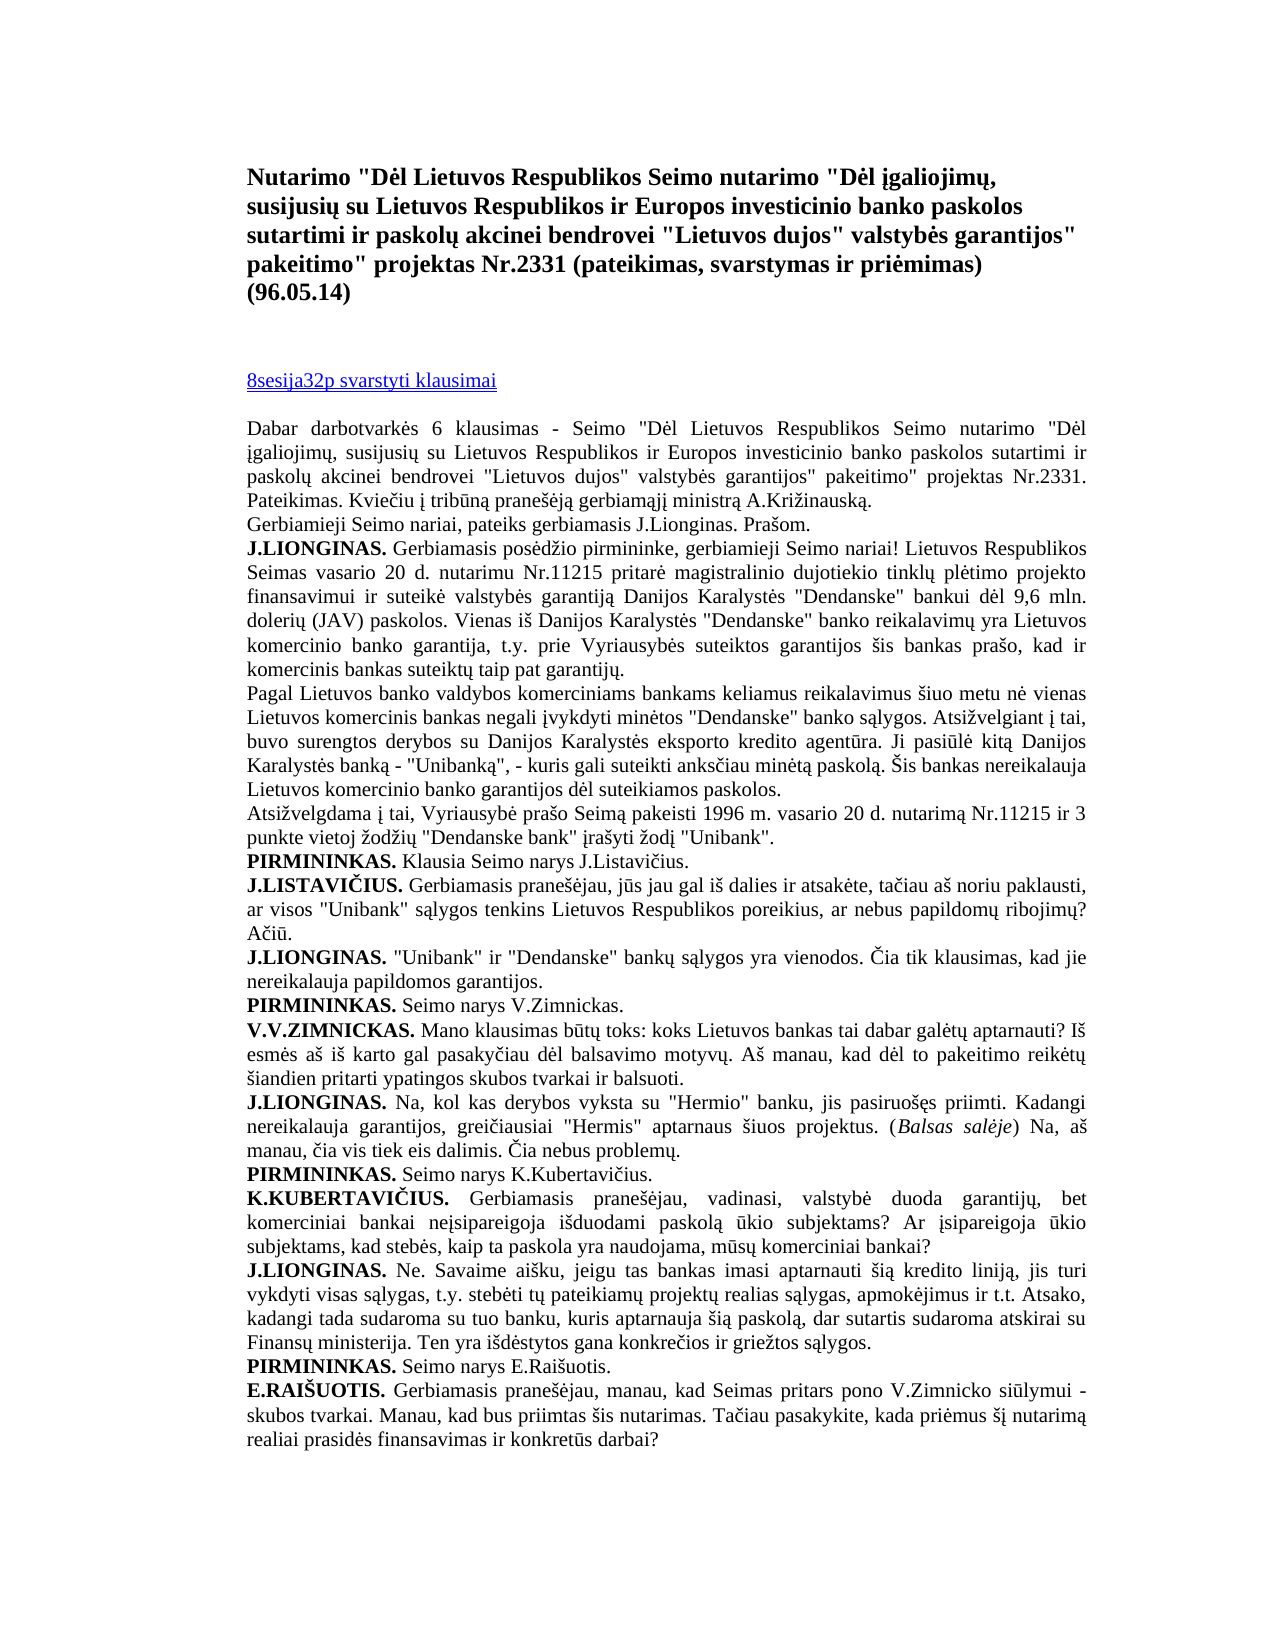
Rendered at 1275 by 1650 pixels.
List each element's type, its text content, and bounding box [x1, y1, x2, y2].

text J.LIONGINAS. Gerbiamasis posėdžio pirmininke, gerbiamieji Seimo nariai! Lietuvos Respublikos Seimas vasario 20 d. nutarimu Nr.11215 pritarė magistralinio dujotiekio tinklų plėtimo projekto finansavimui ir suteikė valstybės garantiją Danijos Karalystės "Dendanske" bankui dėl 9,6 mln. dolerių (JAV) paskolos. Vienas iš Danijos Karalystės "Dendanske" banko reikalavimų yra Lietuvos komercinio banko garantija, t.y. prie Vyriausybės suteiktos garantijos šis bankas prašo, kad ir komercinis bankas suteiktų taip pat garantijų. [247, 536, 1087, 681]
text J.LIONGINAS. Ne. Savaime aišku, jeigu tas bankas imasi aptarnauti šią kredito liniją, jis turi vykdyti visas sąlygas, t.y. stebėti tų pateikiamų projektų realias sąlygas, apmokėjimus ir t.t. Atsako, kadangi tada sudaroma su tuo banku, kuris aptarnauja šią paskolą, dar sutartis sudaroma atskirai su Finansų ministerija. Ten yra išdėstytos gana konkrečios ir griežtos sąlygos. [247, 1258, 1087, 1354]
text 8sesija32p svarstyti klausimai 8sesija32po [247, 368, 1087, 392]
text PIRMININKAS. Klausia Seimo narys J.Listavičius. [247, 849, 1087, 873]
text K.KUBERTAVIČIUS. Gerbiamasis pranešėjau, vadinasi, valstybė duoda garantijų, bet komerciniai bankai neįsipareigoja išduodami paskolą ūkio subjektams? Ar įsipareigoja ūkio subjektams, kad stebės, kaip ta paskola yra naudojama, mūsų komerciniai bankai? [247, 1186, 1087, 1258]
text Nutarimo "Dėl Lietuvos Respublikos Seimo nutarimo "Dėl įgaliojimų, susijusių su Lietuvos Respublikos ir Europos investicinio banko paskolos sutartimi ir paskolų akcinei bendrovei "Lietuvos dujos" valstybės garantijos" pakeitimo" projektas Nr.2331 (pateikimas, svarstymas ir priėmimas) (96.05.14) [247, 162, 1087, 306]
text Dabar darbotvarkės 6 klausimas - Seimo "Dėl Lietuvos Respublikos Seimo nutarimo "Dėl įgaliojimų, susijusių su Lietuvos Respublikos ir Europos investicinio banko paskolos sutartimi ir paskolų akcinei bendrovei "Lietuvos dujos" valstybės garantijos" pakeitimo" projektas Nr.2331. Pateikimas. Kviečiu į tribūną pranešėją gerbiamąjį ministrą A.Križinauską. [247, 416, 1087, 512]
text PIRMININKAS. Seimo narys K.Kubertavičius. [247, 1162, 1087, 1186]
text J.LISTAVIČIUS. Gerbiamasis pranešėjau, jūs jau gal iš dalies ir atsakėte, tačiau aš noriu paklausti, ar visos "Unibank" sąlygos tenkins Lietuvos Respublikos poreikius, ar nebus papildomų ribojimų? Ačiū. [247, 873, 1087, 945]
text Atsižvelgdama į tai, Vyriausybė prašo Seimą pakeisti 1996 m. vasario 20 d. nutarimą Nr.11215 ir 3 punkte vietoj žodžių "Dendanske bank" įrašyti žodį "Unibank". [247, 801, 1087, 849]
text Gerbiamieji Seimo nariai, pateiks gerbiamasis J.Lionginas. Prašom. [247, 512, 1087, 536]
text J.LIONGINAS. "Unibank" ir "Dendanske" bankų sąlygos yra vienodos. Čia tik klausimas, kad jie nereikalauja papildomos garantijos. [247, 945, 1087, 993]
text PIRMININKAS. Seimo narys E.Raišuotis. [247, 1354, 1087, 1378]
text V.V.ZIMNICKAS. Mano klausimas būtų toks: koks Lietuvos bankas tai dabar galėtų aptarnauti? Iš esmės aš iš karto gal pasakyčiau dėl balsavimo motyvų. Aš manau, kad dėl to pakeitimo reikėtų šiandien pritarti ypatingos skubos tvarkai ir balsuoti. [247, 1017, 1087, 1090]
text E.RAIŠUOTIS. Gerbiamasis pranešėjau, manau, kad Seimas pritars pono V.Zimnicko siūlymui - skubos tvarkai. Manau, kad bus priimtas šis nutarimas. Tačiau pasakykite, kada priėmus šį nutarimą realiai prasidės finansavimas ir konkretūs darbai? [247, 1378, 1087, 1451]
text Pagal Lietuvos banko valdybos komerciniams bankams keliamus reikalavimus šiuo metu nė vienas Lietuvos komercinis bankas negali įvykdyti minėtos "Dendanske" banko sąlygos. Atsižvelgiant į tai, buvo surengtos derybos su Danijos Karalystės eksporto kredito agentūra. Ji pasiūlė kitą Danijos Karalystės banką - "Unibanką", - kuris gali suteikti anksčiau minėtą paskolą. Šis bankas nereikalauja Lietuvos komercinio banko garantijos dėl suteikiamos paskolos. [247, 681, 1087, 801]
text J.LIONGINAS. Na, kol kas derybos vyksta su "Hermio" banku, jis pasiruošęs priimti. Kadangi nereikalauja garantijos, greičiausiai "Hermis" aptarnaus šiuos projektus. (Balsas salėje) Na, aš manau, čia vis tiek eis dalimis. Čia nebus problemų. [247, 1090, 1087, 1162]
text PIRMININKAS. Seimo narys V.Zimnickas. [247, 993, 1087, 1017]
